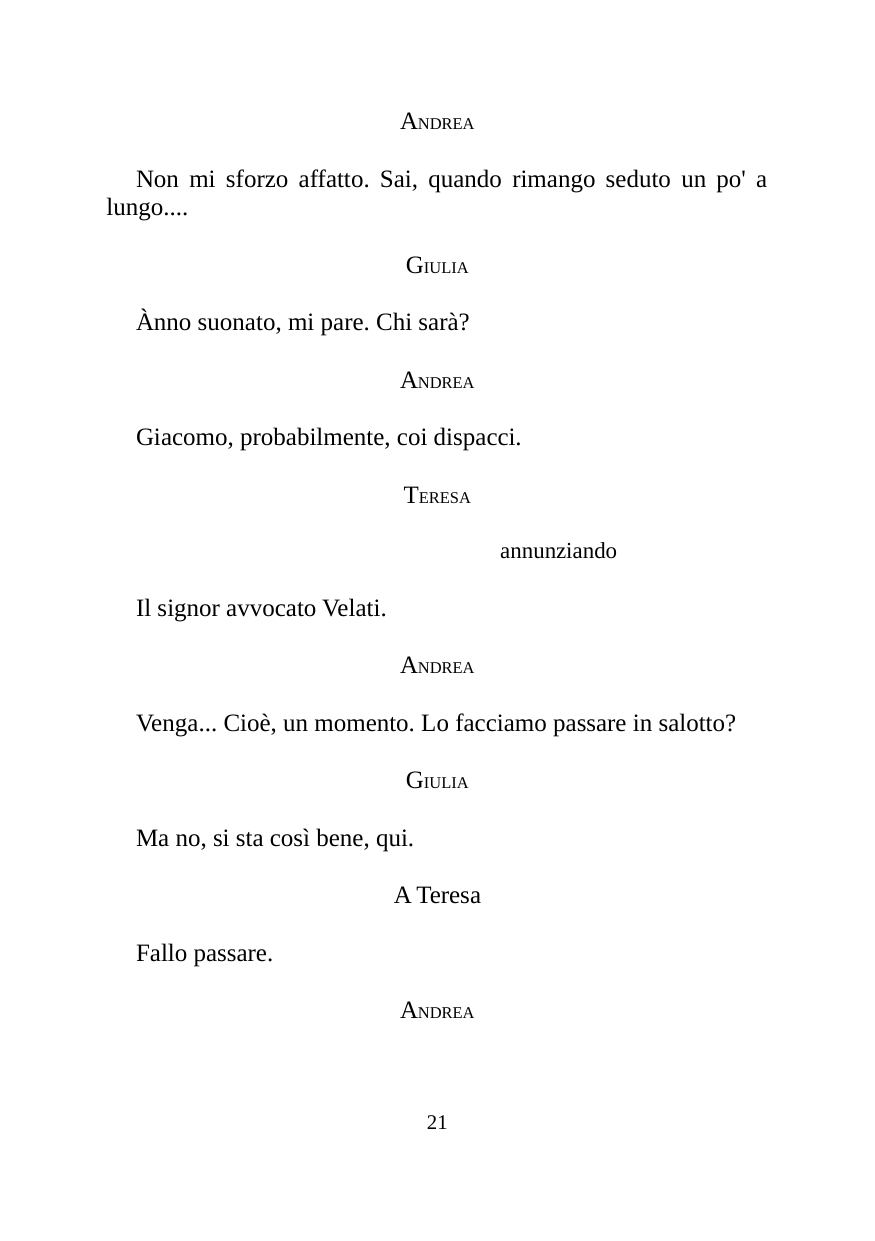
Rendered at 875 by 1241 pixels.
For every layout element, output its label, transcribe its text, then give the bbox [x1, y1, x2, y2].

text Andrea [106, 995, 768, 1024]
text Ànno suonato, mi pare. Chi sarà? [106, 307, 768, 336]
text Andrea [106, 650, 768, 679]
text Giulia [106, 765, 768, 794]
text Venga... Cioè, un momento. Lo facciamo passare in salotto? [106, 708, 768, 736]
text annunziando [500, 537, 768, 564]
text Andrea [106, 106, 768, 135]
text Andrea [106, 365, 768, 394]
text Ma no, si sta così bene, qui. [106, 823, 768, 851]
text Teresa [106, 480, 768, 509]
text Giacomo, probabilmente, coi dispacci. [106, 422, 768, 451]
text Il signor avvocato Velati. [106, 593, 768, 621]
text Giulia [106, 250, 768, 279]
text A Teresa [106, 880, 768, 909]
text Fallo passare. [106, 938, 768, 966]
text Non mi sforzo affatto. Sai, quando rimango seduto un po' a lungo.... [106, 164, 768, 221]
